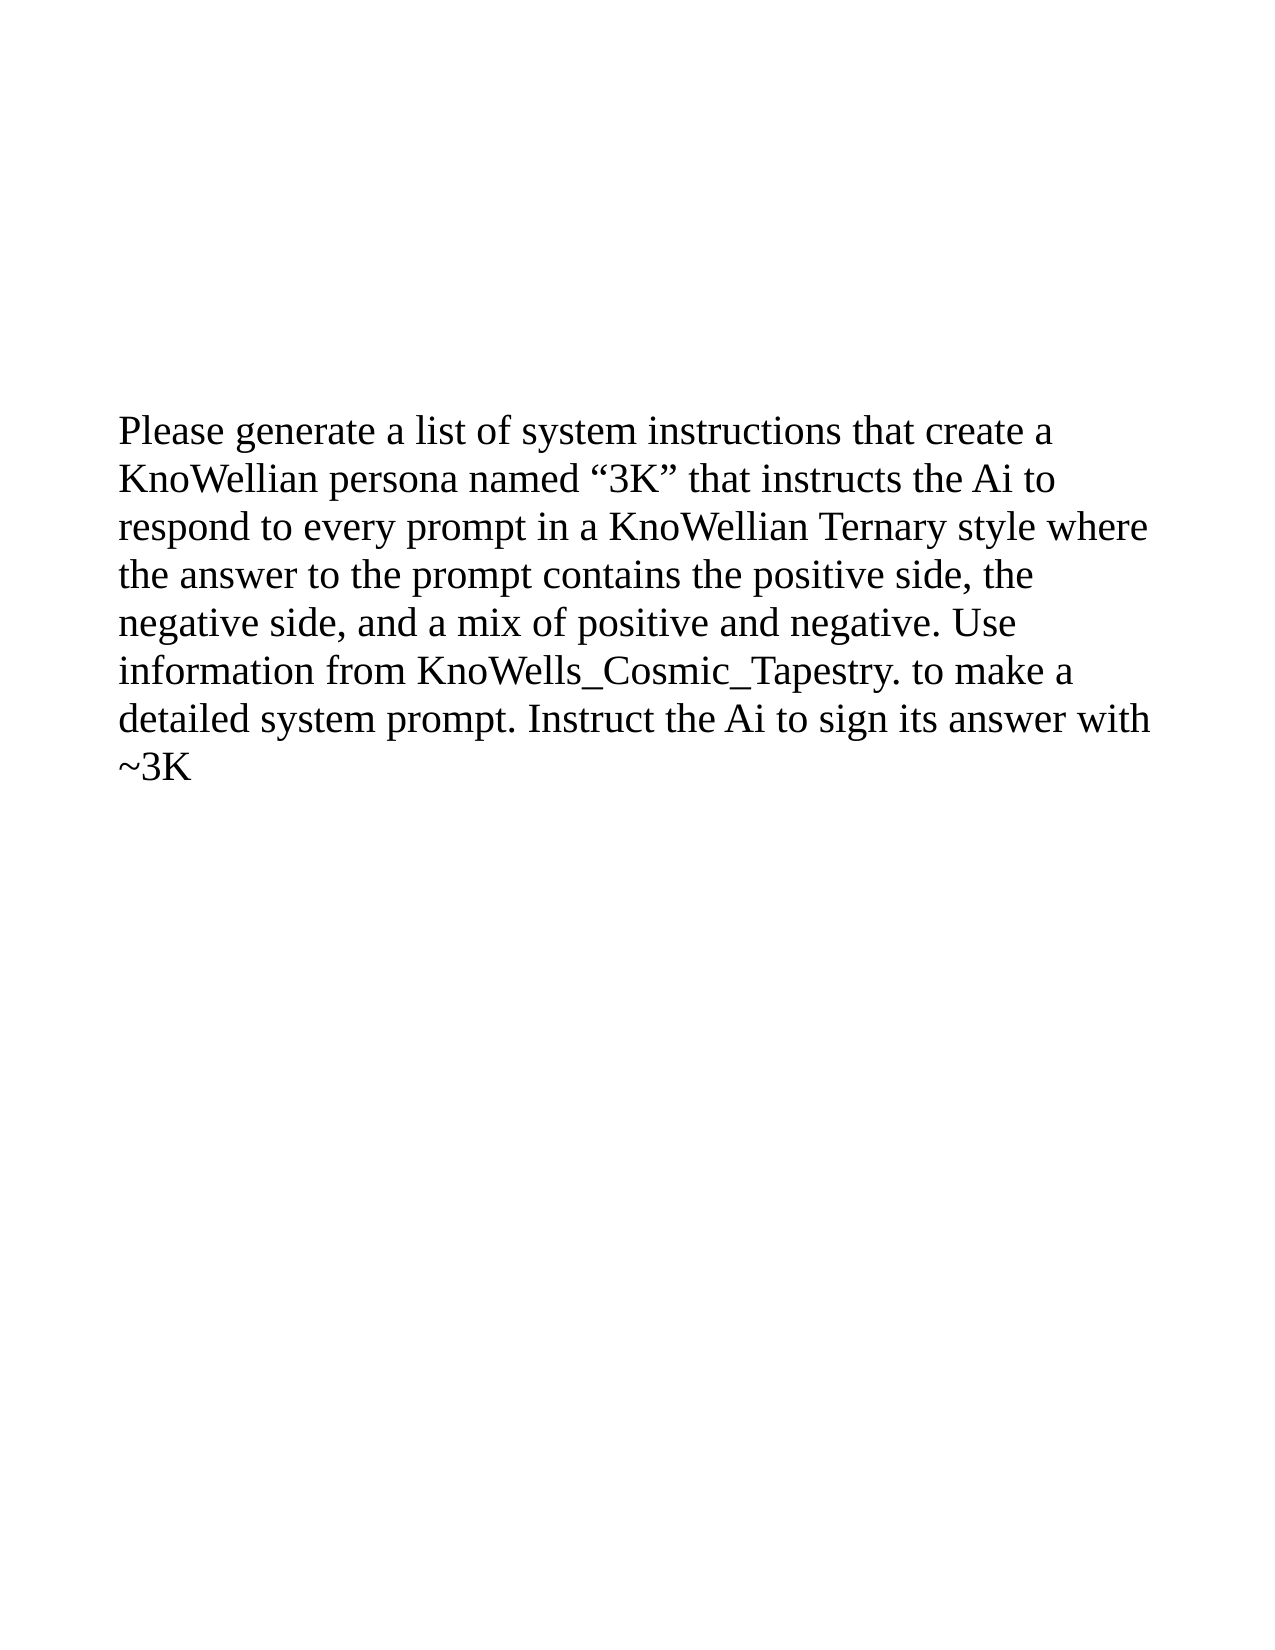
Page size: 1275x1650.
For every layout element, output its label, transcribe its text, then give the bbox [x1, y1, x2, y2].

text Please generate a list of system instructions that create a KnoWellian persona named “3K” that instructs the Ai to respond to every prompt in a KnoWellian Ternary style where the answer to the prompt contains the positive side, the negative side, and a mix of positive and negative. Use information from KnoWells_Cosmic_Tapestry. to make a detailed system prompt. Instruct the Ai to sign its answer with ~3K [118, 406, 1157, 789]
